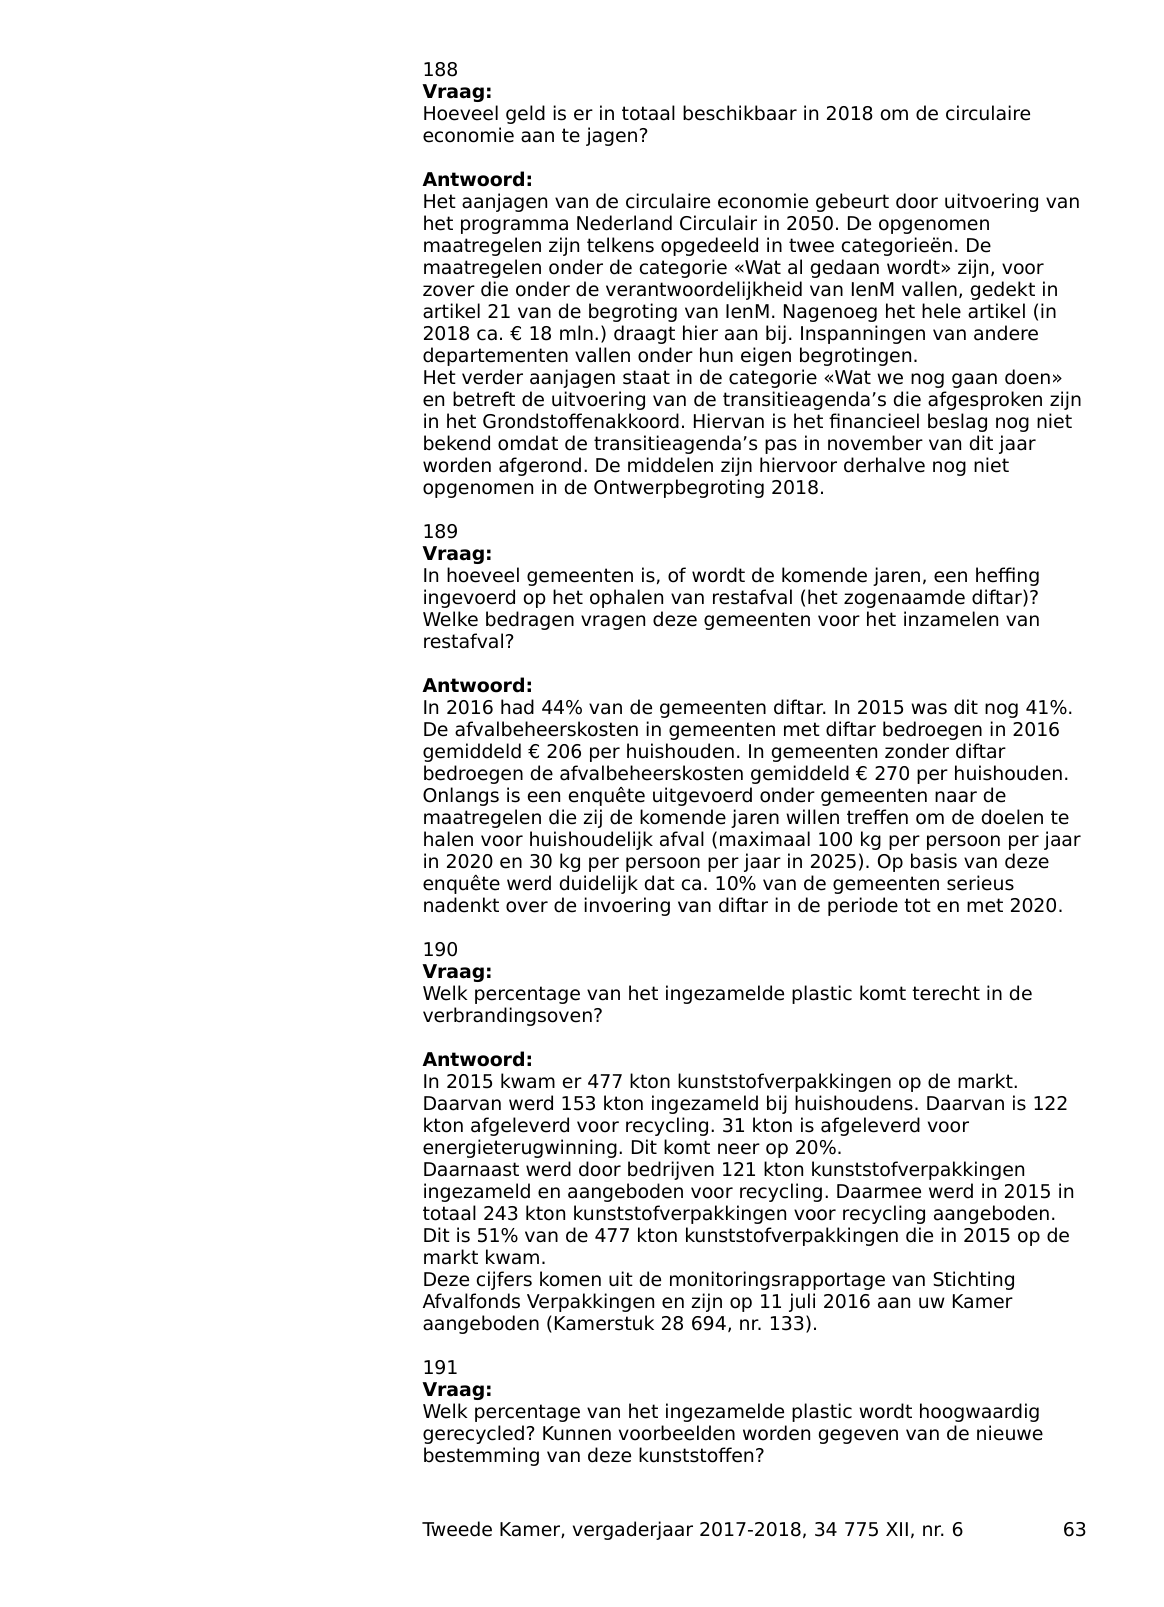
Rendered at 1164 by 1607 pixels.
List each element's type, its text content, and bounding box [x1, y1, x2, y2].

text Antwoord: [422, 675, 1087, 697]
text Het verder aanjagen staat in de categorie «Wat we nog gaan doen» en betreft de uitvoering van de transitieagenda’s die afgesproken zijn in het Grondstoffenakkoord. Hiervan is het financieel beslag nog niet bekend omdat de transitieagenda’s pas in november van dit jaar worden afgerond. De middelen zijn hiervoor derhalve nog niet opgenomen in de Ontwerpbegroting 2018. [422, 367, 1087, 499]
text Antwoord: [422, 169, 1087, 191]
text Daarnaast werd door bedrijven 121 kton kunststofverpakkingen ingezameld en aangeboden voor recycling. Daarmee werd in 2015 in totaal 243 kton kunststofverpakkingen voor recycling aangeboden. Dit is 51% van de 477 kton kunststofverpakkingen die in 2015 op de markt kwam. [422, 1159, 1087, 1269]
text Vraag: [422, 961, 1087, 983]
text Hoeveel geld is er in totaal beschikbaar in 2018 om de circulaire economie aan te jagen? [422, 103, 1087, 147]
text Welk percentage van het ingezamelde plastic wordt hoogwaardig gerecycled? Kunnen voorbeelden worden gegeven van de nieuwe bestemming van deze kunststoffen? [422, 1401, 1087, 1467]
text 191 [422, 1357, 1087, 1379]
text 188 [422, 59, 1087, 81]
text Antwoord: [422, 1049, 1087, 1071]
text Vraag: [422, 1379, 1087, 1401]
text In 2015 kwam er 477 kton kunststofverpakkingen op de markt. Daarvan werd 153 kton ingezameld bij huishoudens. Daarvan is 122 kton afgeleverd voor recycling. 31 kton is afgeleverd voor energieterugwinning. Dit komt neer op 20%. [422, 1071, 1087, 1159]
text In hoeveel gemeenten is, of wordt de komende jaren, een heffing ingevoerd op het ophalen van restafval (het zogenaamde diftar)? Welke bedragen vragen deze gemeenten voor het inzamelen van restafval? [422, 565, 1087, 653]
text Vraag: [422, 543, 1087, 565]
text In 2016 had 44% van de gemeenten diftar. In 2015 was dit nog 41%. De afvalbeheerskosten in gemeenten met diftar bedroegen in 2016 gemiddeld € 206 per huishouden. In gemeenten zonder diftar bedroegen de afvalbeheerskosten gemiddeld € 270 per huishouden. Onlangs is een enquête uitgevoerd onder gemeenten naar de maatregelen die zij de komende jaren willen treffen om de doelen te halen voor huishoudelijk afval (maximaal 100 kg per persoon per jaar in 2020 en 30 kg per persoon per jaar in 2025). Op basis van deze enquête werd duidelijk dat ca. 10% van de gemeenten serieus nadenkt over de invoering van diftar in de periode tot en met 2020. [422, 697, 1087, 917]
text Welk percentage van het ingezamelde plastic komt terecht in de verbrandingsoven? [422, 983, 1087, 1027]
text Deze cijfers komen uit de monitoringsrapportage van Stichting Afvalfonds Verpakkingen en zijn op 11 juli 2016 aan uw Kamer aangeboden (Kamerstuk 28 694, nr. 133). [422, 1269, 1087, 1335]
text Het aanjagen van de circulaire economie gebeurt door uitvoering van het programma Nederland Circulair in 2050. De opgenomen maatregelen zijn telkens opgedeeld in twee categorieën. De maatregelen onder de categorie «Wat al gedaan wordt» zijn, voor zover die onder de verantwoordelijkheid van IenM vallen, gedekt in artikel 21 van de begroting van IenM. Nagenoeg het hele artikel (in 2018 ca. € 18 mln.) draagt hier aan bij. Inspanningen van andere departementen vallen onder hun eigen begrotingen. [422, 191, 1087, 367]
text Vraag: [422, 81, 1087, 103]
text 189 [422, 521, 1087, 543]
text 190 [422, 939, 1087, 961]
